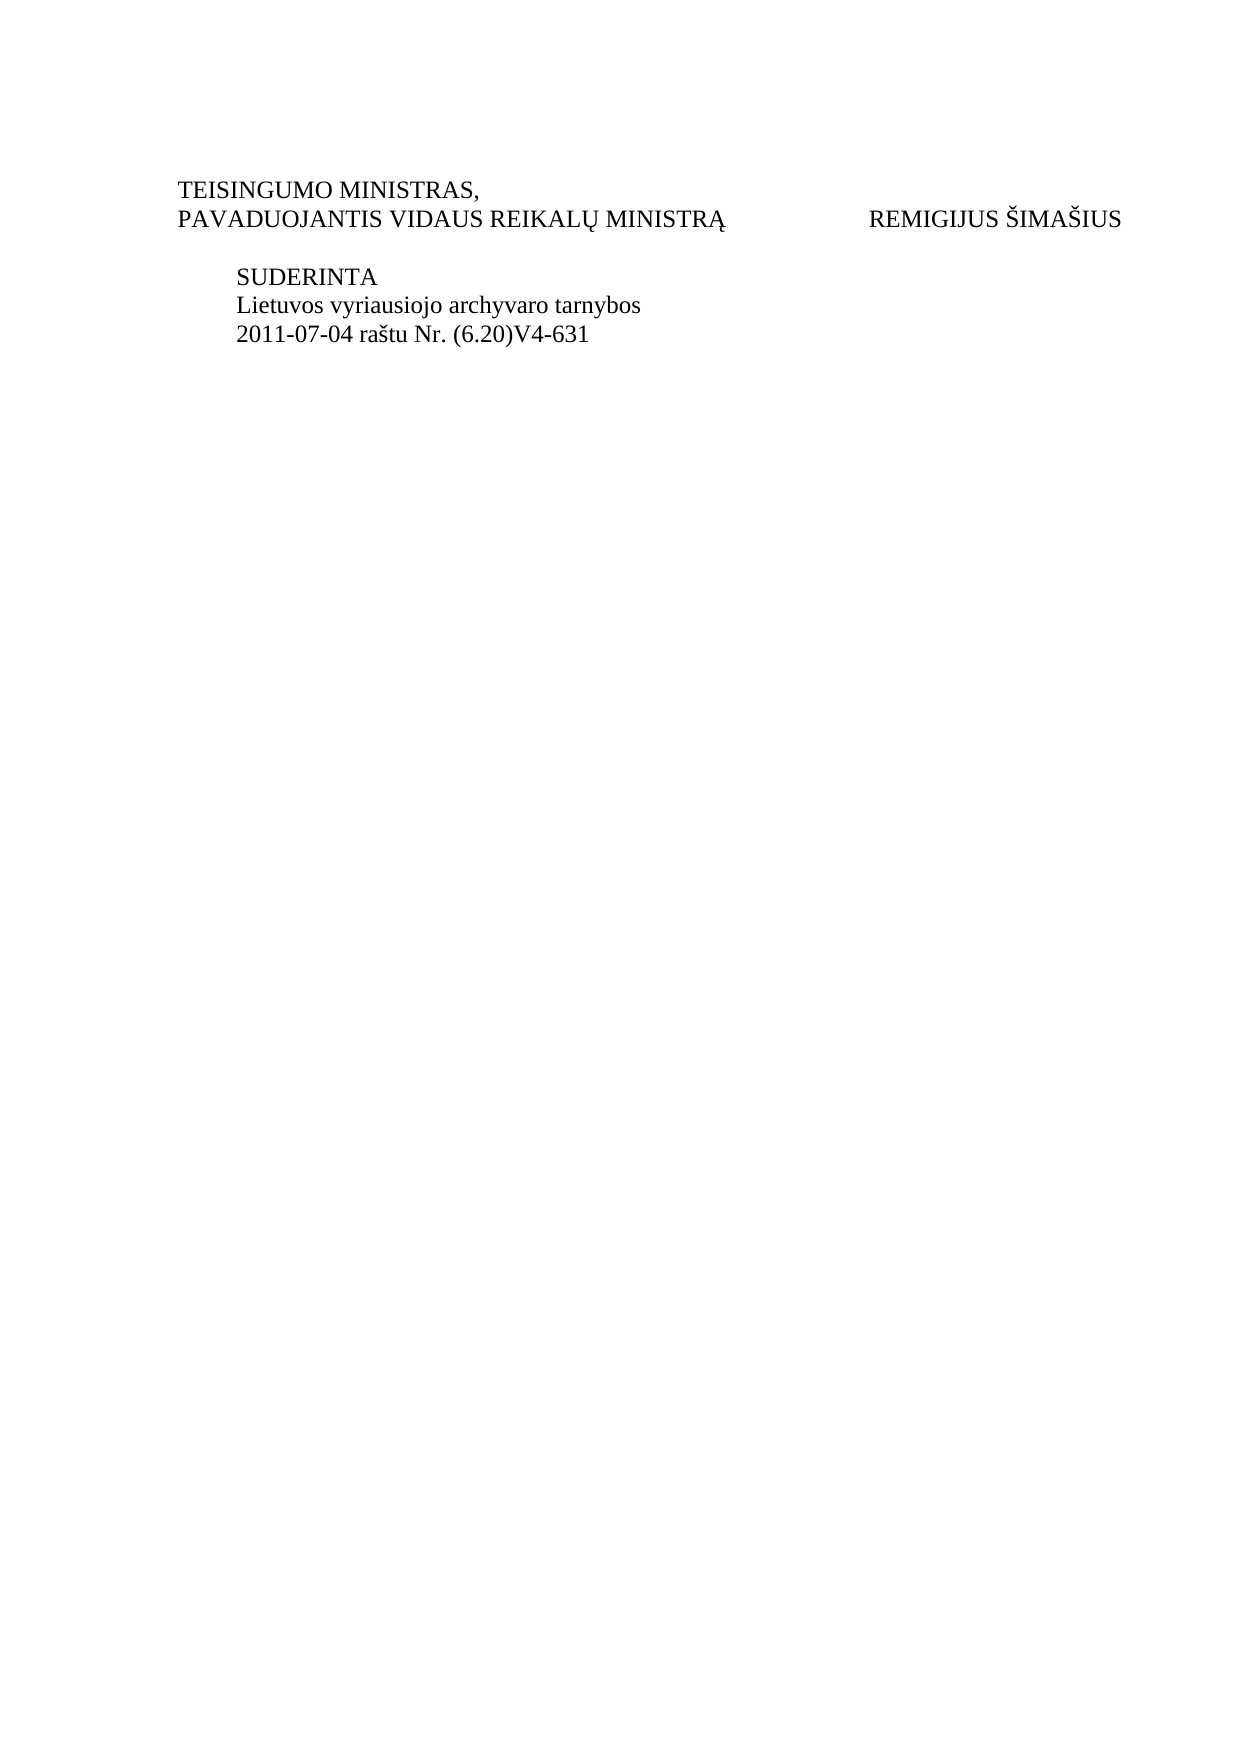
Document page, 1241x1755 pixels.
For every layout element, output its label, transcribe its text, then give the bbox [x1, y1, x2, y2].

text Teisingumo ministras, [177, 176, 1122, 204]
text SUDERINTA [177, 262, 1122, 291]
text Lietuvos vyriausiojo archyvaro tarnybos [177, 291, 1122, 319]
text pavaduojantis vidaus reikalų ministrą Remigijus Šimašius [177, 204, 1122, 233]
text 2011-07-04 raštu Nr. (6.20)V4-631 [177, 319, 1122, 348]
